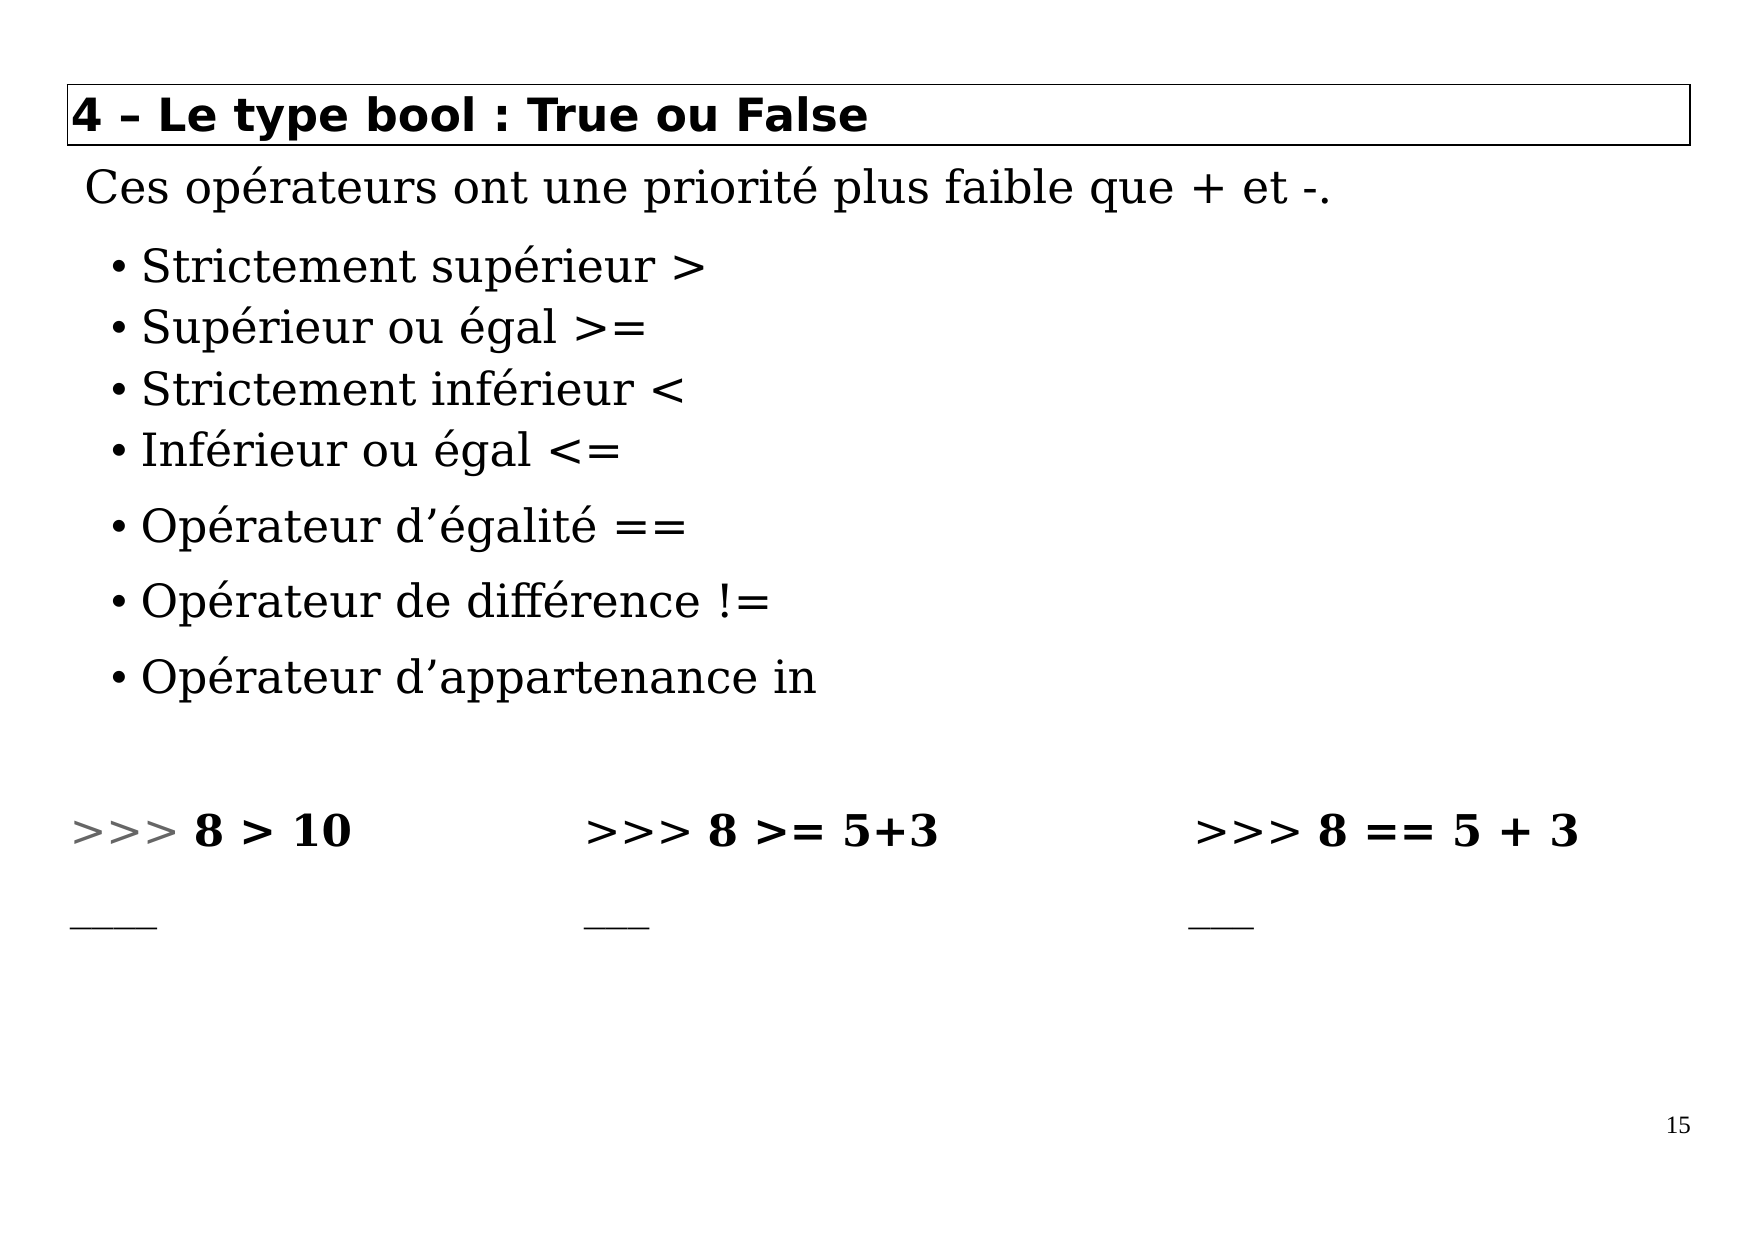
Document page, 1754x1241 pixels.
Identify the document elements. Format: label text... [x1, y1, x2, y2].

subtitle >>> 8 > 10 >>> 8 >= 5+3 >>> 8 == 5 + 3 [67, 803, 1691, 857]
list Strictement supérieur > [111, 240, 1691, 293]
list Inférieur ou égal <= [111, 423, 1691, 477]
subtitle 4 – Le type bool : True ou False [68, 85, 1689, 144]
list Supérieur ou égal >= [111, 301, 1691, 354]
list Strictement inférieur < [111, 362, 1691, 416]
list Opérateur d’égalité == [111, 499, 1691, 553]
subtitle Ces opérateurs ont une priorité plus faible que + et -. [67, 158, 1691, 217]
list Opérateur de différence != [111, 575, 1691, 628]
subtitle ____ ___ ___ [67, 876, 1691, 930]
list Opérateur d’appartenance in [111, 651, 1691, 704]
